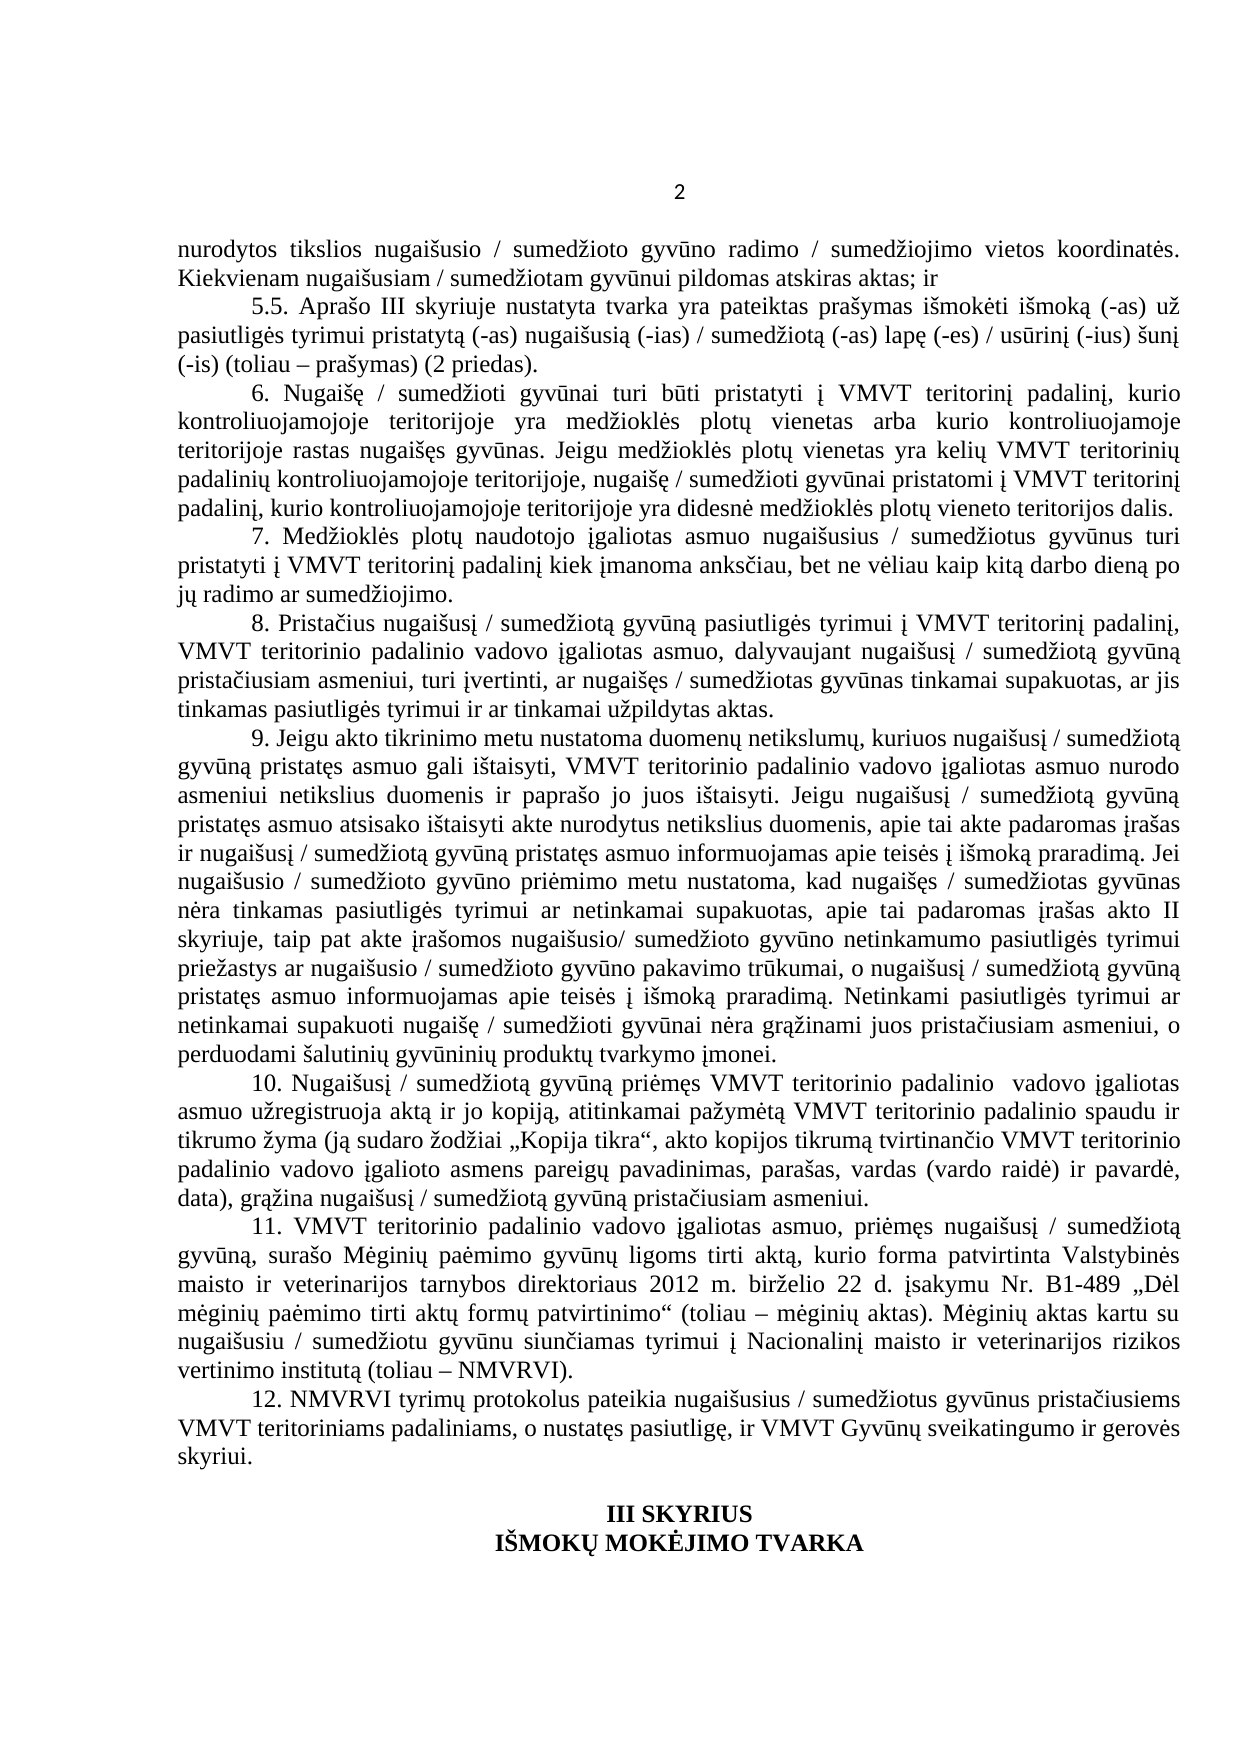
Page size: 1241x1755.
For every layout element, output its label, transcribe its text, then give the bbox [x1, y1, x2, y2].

text IŠMOKŲ MOKĖJIMO TVARKA [177, 1528, 1181, 1556]
text 5.5. Aprašo III skyriuje nustatyta tvarka yra pateiktas prašymas išmokėti išmoką (-as) už pasiutligės tyrimui pristatytą (-as) nugaišusią (-ias) / sumedžiotą (-as) lapę (-es) / usūrinį (-ius) šunį (-is) (toliau – prašymas) (2 priedas). [177, 291, 1181, 378]
text 9. Jeigu akto tikrinimo metu nustatoma duomenų netikslumų, kuriuos nugaišusį / sumedžiotą gyvūną pristatęs asmuo gali ištaisyti, VMVT teritorinio padalinio vadovo įgaliotas asmuo nurodo asmeniui netikslius duomenis ir paprašo jo juos ištaisyti. Jeigu nugaišusį / sumedžiotą gyvūną pristatęs asmuo atsisako ištaisyti akte nurodytus netikslius duomenis, apie tai akte padaromas įrašas ir nugaišusį / sumedžiotą gyvūną pristatęs asmuo informuojamas apie teisės į išmoką praradimą. Jei nugaišusio / sumedžioto gyvūno priėmimo metu nustatoma, kad nugaišęs / sumedžiotas gyvūnas nėra tinkamas pasiutligės tyrimui ar netinkamai supakuotas, apie tai padaromas įrašas akto II skyriuje, taip pat akte įrašomos nugaišusio/ sumedžioto gyvūno netinkamumo pasiutligės tyrimui priežastys ar nugaišusio / sumedžioto gyvūno pakavimo trūkumai, o nugaišusį / sumedžiotą gyvūną pristatęs asmuo informuojamas apie teisės į išmoką praradimą. Netinkami pasiutligės tyrimui ar netinkamai supakuoti nugaišę / sumedžioti gyvūnai nėra grąžinami juos pristačiusiam asmeniui, o perduodami šalutinių gyvūninių produktų tvarkymo įmonei. [177, 723, 1181, 1068]
text 10. Nugaišusį / sumedžiotą gyvūną priėmęs VMVT teritorinio padalinio vadovo įgaliotas asmuo užregistruoja aktą ir jo kopiją, atitinkamai pažymėtą VMVT teritorinio padalinio spaudu ir tikrumo žyma (ją sudaro žodžiai „Kopija tikra“, akto kopijos tikrumą tvirtinančio VMVT teritorinio padalinio vadovo įgalioto asmens pareigų pavadinimas, parašas, vardas (vardo raidė) ir pavardė, data), grąžina nugaišusį / sumedžiotą gyvūną pristačiusiam asmeniui. [177, 1068, 1181, 1211]
text III SKYRIUS [177, 1499, 1181, 1528]
text nurodytos tikslios nugaišusio / sumedžioto gyvūno radimo / sumedžiojimo vietos koordinatės. Kiekvienam nugaišusiam / sumedžiotam gyvūnui pildomas atskiras aktas; ir [177, 234, 1181, 291]
text 8. Pristačius nugaišusį / sumedžiotą gyvūną pasiutligės tyrimui į VMVT teritorinį padalinį, VMVT teritorinio padalinio vadovo įgaliotas asmuo, dalyvaujant nugaišusį / sumedžiotą gyvūną pristačiusiam asmeniui, turi įvertinti, ar nugaišęs / sumedžiotas gyvūnas tinkamai supakuotas, ar jis tinkamas pasiutligės tyrimui ir ar tinkamai užpildytas aktas. [177, 608, 1181, 723]
text 7. Medžioklės plotų naudotojo įgaliotas asmuo nugaišusius / sumedžiotus gyvūnus turi pristatyti į VMVT teritorinį padalinį kiek įmanoma anksčiau, bet ne vėliau kaip kitą darbo dieną po jų radimo ar sumedžiojimo. [177, 521, 1181, 608]
text 11. VMVT teritorinio padalinio vadovo įgaliotas asmuo, priėmęs nugaišusį / sumedžiotą gyvūną, surašo Mėginių paėmimo gyvūnų ligoms tirti aktą, kurio forma patvirtinta Valstybinės maisto ir veterinarijos tarnybos direktoriaus 2012 m. birželio 22 d. įsakymu Nr. B1-489 „Dėl mėginių paėmimo tirti aktų formų patvirtinimo“ (toliau – mėginių aktas). Mėginių aktas kartu su nugaišusiu / sumedžiotu gyvūnu siunčiamas tyrimui į Nacionalinį maisto ir veterinarijos rizikos vertinimo institutą (toliau – NMVRVI). [177, 1211, 1181, 1384]
text 6. Nugaišę / sumedžioti gyvūnai turi būti pristatyti į VMVT teritorinį padalinį, kurio kontroliuojamojoje teritorijoje yra medžioklės plotų vienetas arba kurio kontroliuojamoje teritorijoje rastas nugaišęs gyvūnas. Jeigu medžioklės plotų vienetas yra kelių VMVT teritorinių padalinių kontroliuojamojoje teritorijoje, nugaišę / sumedžioti gyvūnai pristatomi į VMVT teritorinį padalinį, kurio kontroliuojamojoje teritorijoje yra didesnė medžioklės plotų vieneto teritorijos dalis. [177, 378, 1181, 521]
text 12. NMVRVI tyrimų protokolus pateikia nugaišusius / sumedžiotus gyvūnus pristačiusiems VMVT teritoriniams padaliniams, o nustatęs pasiutligę, ir VMVT Gyvūnų sveikatingumo ir gerovės skyriui. [177, 1384, 1181, 1470]
